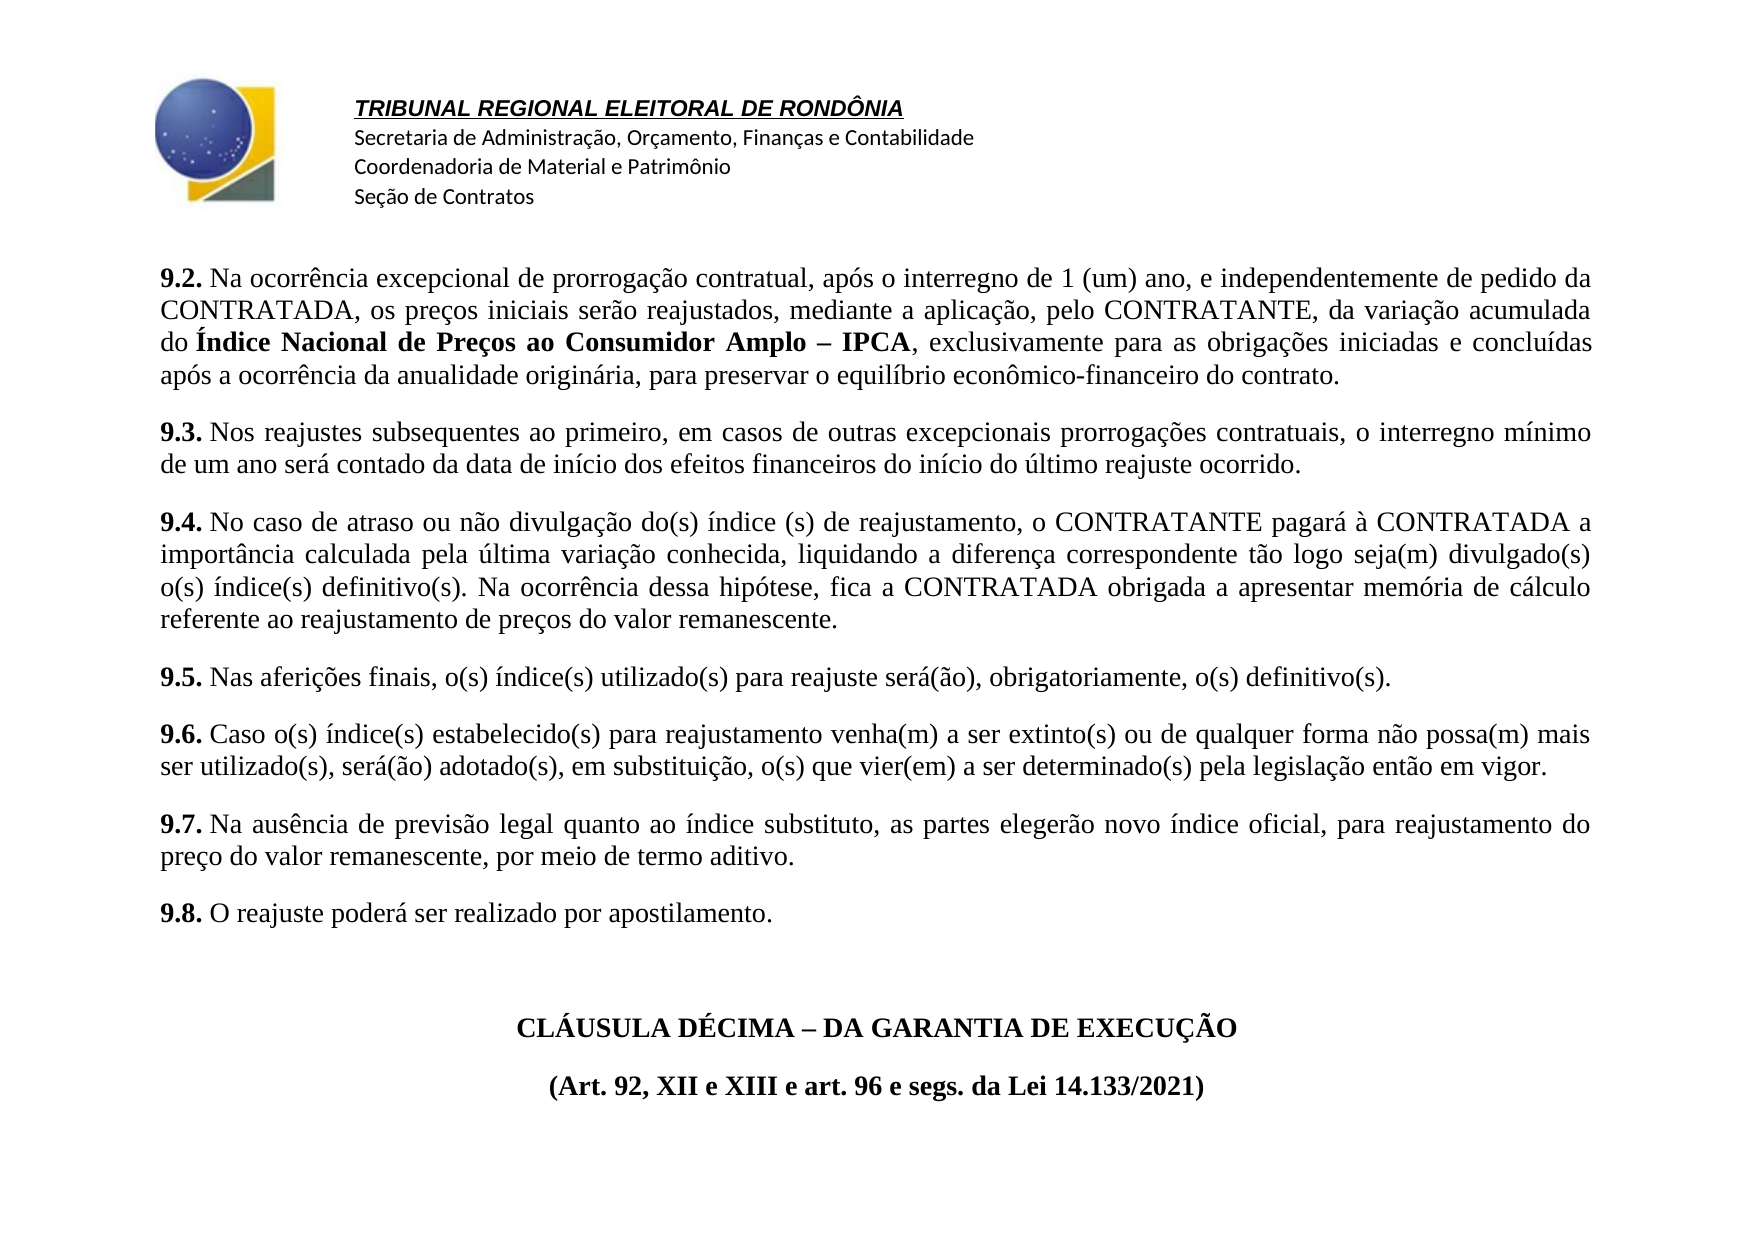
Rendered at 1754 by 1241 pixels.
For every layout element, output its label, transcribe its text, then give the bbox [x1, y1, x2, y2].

text 9.5. Nas aferições finais, o(s) índice(s) utilizado(s) para reajuste será(ão), obrigatoriamente, o(s) definitivo(s). [160, 659, 1594, 692]
text (Art. 92, XII e XIII e art. 96 e segs. da Lei 14.133/2021) [160, 1069, 1594, 1101]
text 9.7. Na ausência de previsão legal quanto ao índice substituto, as partes elegerão novo índice oficial, para reajustamento do preço do valor remanescente, por meio de termo aditivo. [160, 807, 1594, 872]
text 9.2. Na ocorrência excepcional de prorrogação contratual, após o interregno de 1 (um) ano, e independentemente de pedido da CONTRATADA, os preços iniciais serão reajustados, mediante a aplicação, pelo CONTRATANTE, da variação acumulada do Índice Nacional de Preços ao Consumidor Amplo – IPCA, exclusivamente para as obrigações iniciadas e concluídas após a ocorrência da anualidade originária, para preservar o equilíbrio econômico-financeiro do contrato. [160, 261, 1594, 390]
text 9.4. No caso de atraso ou não divulgação do(s) índice (s) de reajustamento, o CONTRATANTE pagará à CONTRATADA a importância calculada pela última variação conhecida, liquidando a diferença correspondente tão logo seja(m) divulgado(s) o(s) índice(s) definitivo(s). Na ocorrência dessa hipótese, fica a CONTRATADA obrigada a apresentar memória de cálculo referente ao reajustamento de preços do valor remanescente. [160, 505, 1594, 634]
text 9.3. Nos reajustes subsequentes ao primeiro, em casos de outras excepcionais prorrogações contratuais, o interregno mínimo de um ano será contado da data de início dos efeitos financeiros do início do último reajuste ocorrido. [160, 415, 1594, 480]
text 9.8. O reajuste poderá ser realizado por apostilamento. [160, 897, 1594, 929]
text 9.6. Caso o(s) índice(s) estabelecido(s) para reajustamento venha(m) a ser extinto(s) ou de qualquer forma não possa(m) mais ser utilizado(s), será(ão) adotado(s), em substituição, o(s) que vier(em) a ser determinado(s) pela legislação então em vigor. [160, 717, 1594, 782]
text CLÁUSULA DÉCIMA – DA GARANTIA DE EXECUÇÃO [160, 1011, 1594, 1044]
